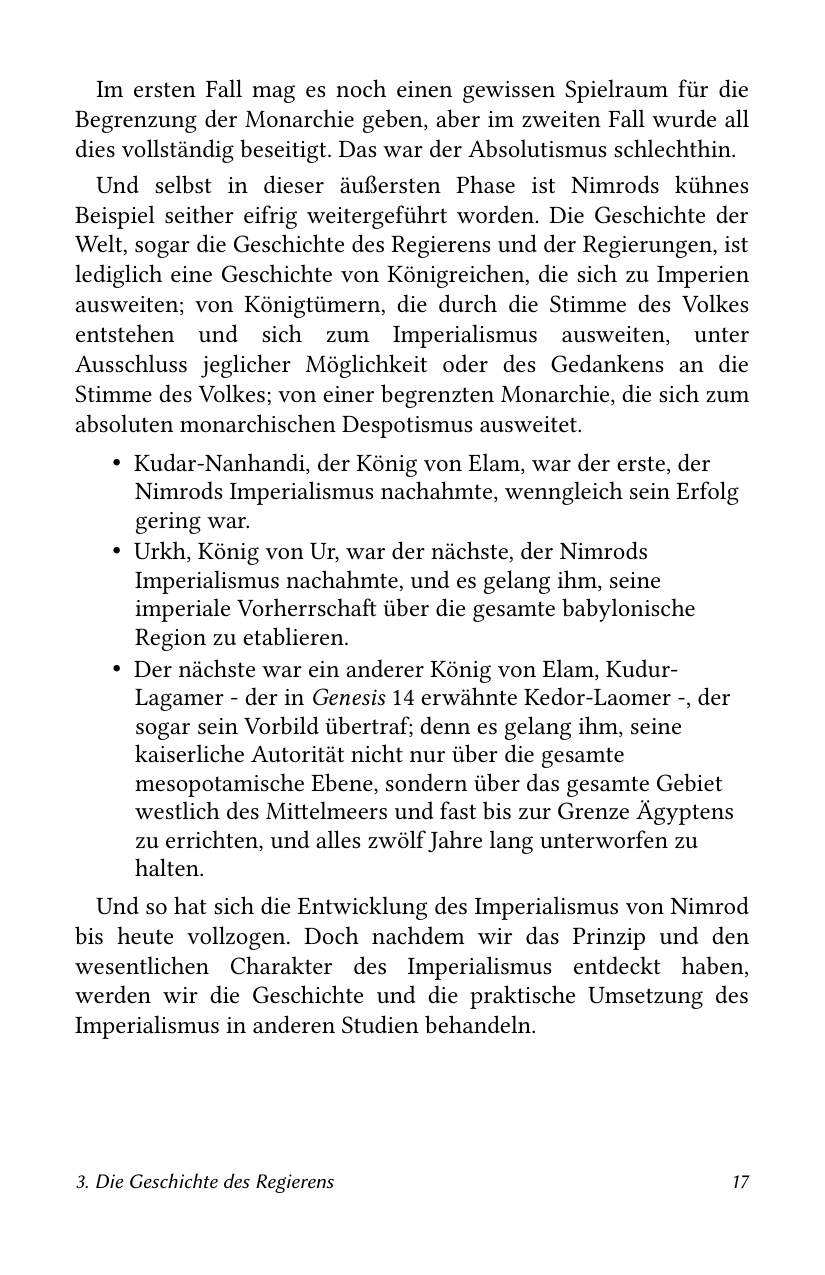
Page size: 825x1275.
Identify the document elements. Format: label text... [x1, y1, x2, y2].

text Im ersten Fall mag es noch einen gewissen Spielraum für die Begrenzung der Monarchie geben, aber im zweiten Fall wurde all dies vollständig beseitigt. Das war der Absolutismus schlechthin. [75, 75, 750, 163]
text Und selbst in dieser äußersten Phase ist Nimrods kühnes Beispiel seither eifrig weitergeführt worden. Die Geschichte der Welt, sogar die Geschichte des Regierens und der Regierungen, ist lediglich eine Geschichte von Königreichen, die sich zu Imperien ausweiten; von Königtümern, die durch die Stimme des Volkes entstehen und sich zum Imperialismus ausweiten, unter Ausschluss jeglicher Möglichkeit oder des Gedankens an die Stimme des Volkes; von einer begrenzten Monarchie, die sich zum absoluten monarchischen Despotismus ausweitet. [75, 171, 750, 438]
list Urkh, König von Ur, war der nächste, der Nimrods Imperialismus nachahmte, und es gelang ihm, seine imperiale Vorherrschaft über die gesamte babylonische Region zu etablieren. [112, 537, 750, 652]
text Und so hat sich die Entwicklung des Imperialismus von Nimrod bis heute vollzogen. Doch nachdem wir das Prinzip und den wesentlichen Charakter des Imperialismus entdeckt haben, werden wir die Geschichte und die praktische Umsetzung des Imperialismus in anderen Studien behandeln. [75, 892, 750, 1040]
list Der nächste war ein anderer König von Elam, Kudur-Lagamer - der in Genesis 14 erwähnte Kedor-Laomer -, der sogar sein Vorbild übertraf; denn es gelang ihm, seine kaiserliche Autorität nicht nur über die gesamte mesopotamische Ebene, sondern über das gesamte Gebiet westlich des Mittelmeers und fast bis zur Grenze Ägyptens zu errichten, und alles zwölf Jahre lang unterworfen zu halten. [112, 654, 750, 883]
list Kudar-Nanhandi, der König von Elam, war der erste, der Nimrods Imperialismus nachahmte, wenngleich sein Erfolg gering war. [112, 449, 750, 534]
